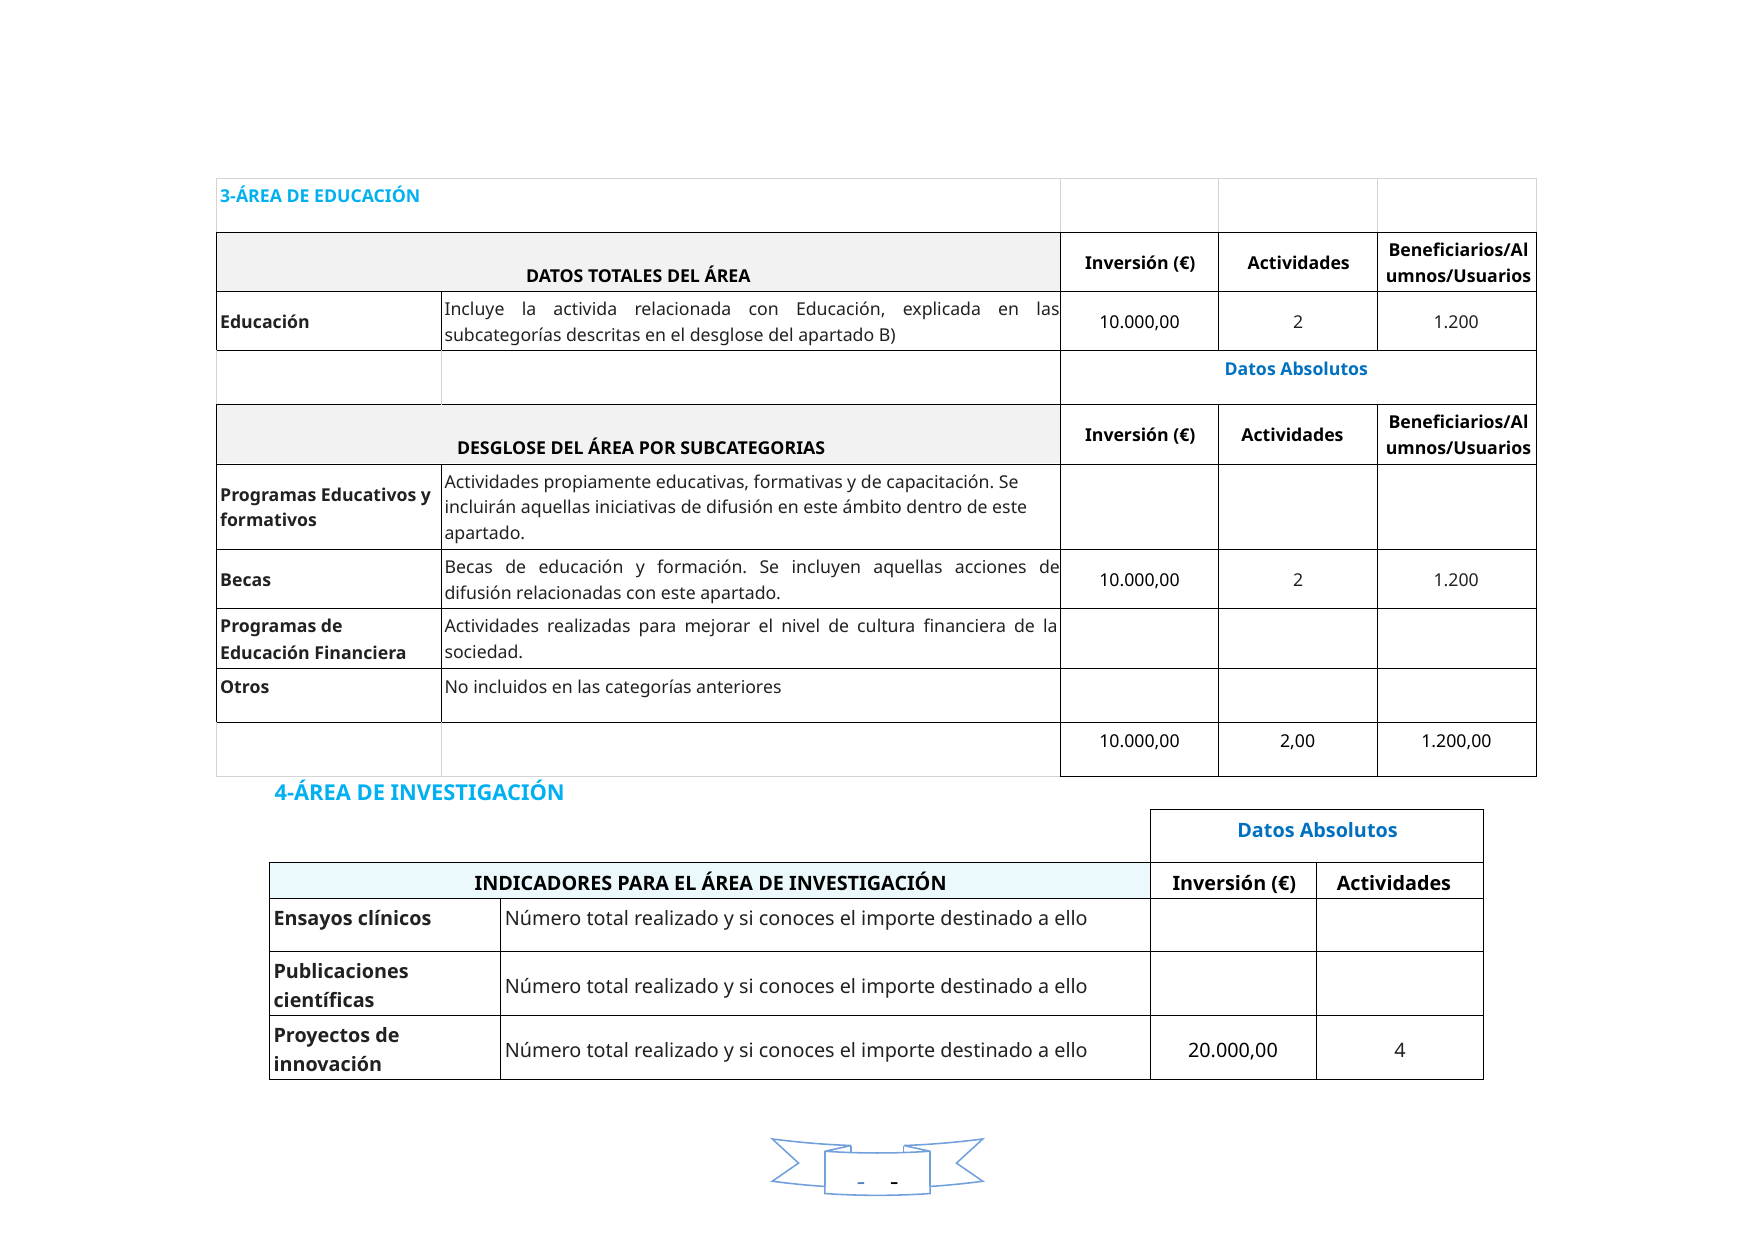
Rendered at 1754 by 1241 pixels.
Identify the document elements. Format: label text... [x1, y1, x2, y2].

table_cell Becas de educación y formación. Se incluyen aquellas acciones de difusión relacionadas con este apartado. [442, 550, 1060, 608]
table_cell [1378, 669, 1536, 722]
table_header 3-ÁREA DE EDUCACIÓN [217, 179, 1060, 232]
subtitle 4-ÁREA DE INVESTIGACIÓN [274, 777, 1618, 807]
table_cell 2 [1219, 292, 1377, 350]
table_cell Publicaciones científicas [270, 952, 500, 1015]
table_cell Incluye la activida relacionada con Educación, explicada en las subcategorías descritas en el desglose del apartado B) [442, 292, 1060, 350]
table_cell 1.200,00 [1378, 723, 1536, 776]
table_header Datos Absolutos [1151, 810, 1483, 862]
table_header [1378, 179, 1536, 232]
table_cell [1061, 465, 1218, 548]
table_cell Actividades [1317, 863, 1483, 898]
table_cell 1.200 [1378, 292, 1536, 350]
table_cell [442, 351, 1060, 404]
table_cell Programas Educativos y formativos [217, 465, 441, 548]
table_cell [1317, 899, 1483, 951]
table_header [1219, 179, 1377, 232]
table_cell DESGLOSE DEL ÁREA POR SUBCATEGORIAS [217, 405, 1060, 463]
table_cell Beneficiarios/Al umnos/Usuarios [1378, 233, 1536, 291]
table_cell [1219, 609, 1377, 668]
table_cell [1219, 465, 1377, 548]
table_cell 2,00 [1219, 723, 1377, 776]
table_cell Actividades [1219, 233, 1377, 291]
table_cell 10.000,00 [1061, 550, 1218, 608]
table_cell Otros [217, 669, 441, 722]
table_cell Número total realizado y si conoces el importe destinado a ello [501, 952, 1150, 1015]
table_cell Datos Absolutos [1219, 351, 1536, 404]
table_cell [1061, 609, 1218, 668]
table_cell 2 [1219, 550, 1377, 608]
table_cell 10.000,00 [1061, 292, 1218, 350]
table_cell INDICADORES PARA EL ÁREA DE INVESTIGACIÓN [270, 863, 1150, 898]
table_cell [217, 723, 441, 776]
table_cell [1317, 952, 1483, 1015]
table_cell [1151, 952, 1316, 1015]
table_header [270, 809, 1150, 862]
table_cell [1061, 669, 1218, 722]
table_cell Número total realizado y si conoces el importe destinado a ello [501, 1016, 1150, 1079]
table_cell Actividades realizadas para mejorar el nivel de cultura financiera de la sociedad. [442, 609, 1060, 668]
table_cell [1151, 899, 1316, 951]
table_cell Actividades propiamente educativas, formativas y de capacitación. Se incluirán aquellas iniciativas de difusión en este ámbito dentro de este apartado. [442, 465, 1060, 548]
table_cell Proyectos de innovación [270, 1016, 500, 1079]
table_cell [1061, 351, 1219, 404]
table_cell No incluidos en las categorías anteriores [442, 669, 1060, 722]
table_cell 4 [1317, 1016, 1483, 1079]
table_cell [442, 723, 1060, 776]
table_cell Beneficiarios/Al umnos/Usuarios [1378, 405, 1536, 463]
table_cell Número total realizado y si conoces el importe destinado a ello [501, 899, 1150, 951]
table_cell Ensayos clínicos [270, 899, 500, 951]
table_cell DATOS TOTALES DEL ÁREA [217, 233, 1060, 291]
table_cell 10.000,00 [1061, 723, 1218, 776]
table_cell 20.000,00 [1151, 1016, 1316, 1079]
table_cell [217, 351, 441, 404]
table_cell Becas [217, 550, 441, 608]
table_header [1061, 179, 1218, 232]
table_cell Inversión (€) [1151, 863, 1316, 898]
table_cell [1219, 669, 1377, 722]
table_cell 1.200 [1378, 550, 1536, 608]
table_cell Inversión (€) [1061, 233, 1218, 291]
table_cell Inversión (€) [1061, 405, 1218, 463]
table_cell [1378, 609, 1536, 668]
table_cell Actividades [1219, 405, 1377, 463]
table_cell Programas de Educación Financiera [217, 609, 441, 668]
table_cell Educación [217, 292, 441, 350]
table_cell [1378, 465, 1536, 548]
